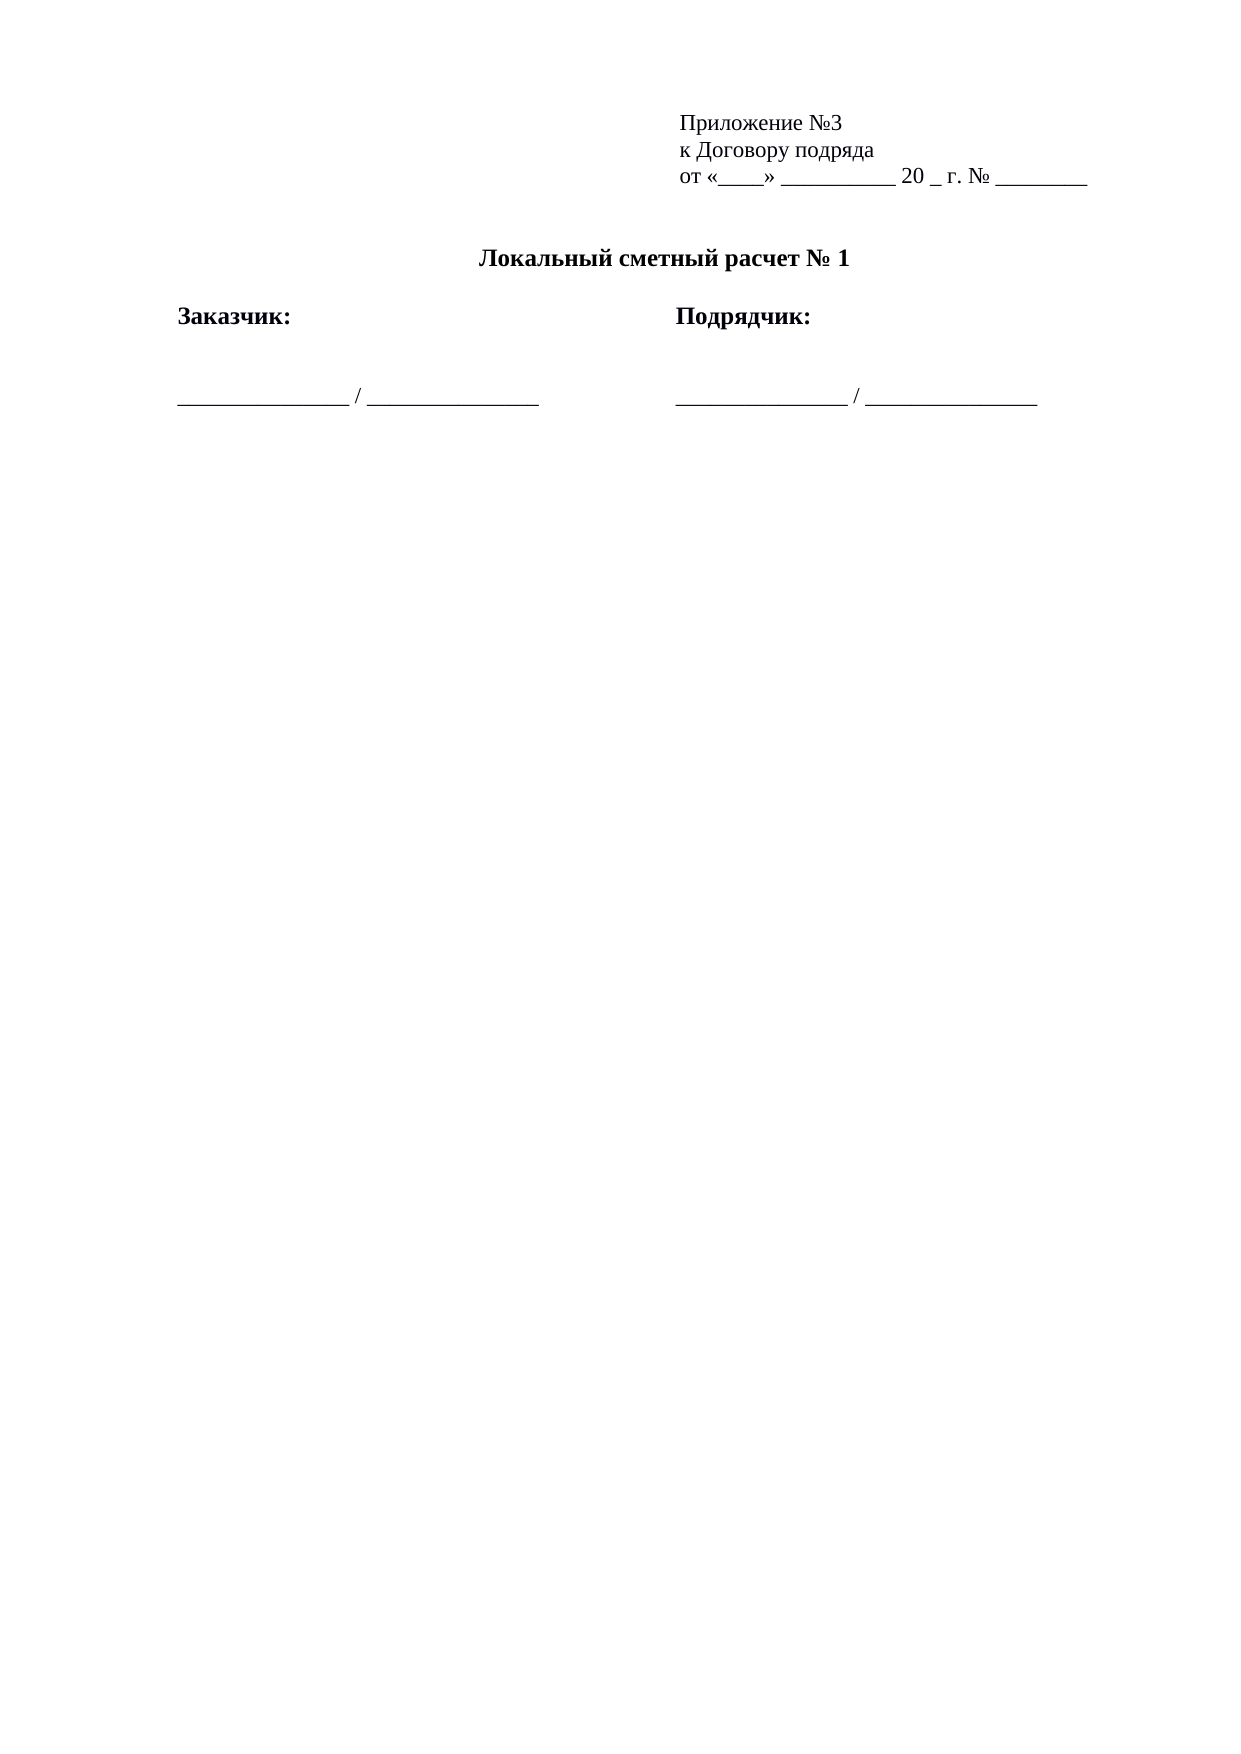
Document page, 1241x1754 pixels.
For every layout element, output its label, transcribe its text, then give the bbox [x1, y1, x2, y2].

text Локальный сметный расчет № 1 [148, 243, 1181, 272]
text к Договору подряда [679, 136, 1181, 162]
text от «____» __________ 20 _ г. № ________ [679, 162, 1181, 188]
table_cell _______________ / _______________ [664, 330, 1163, 435]
text Приложение №3 [679, 109, 1181, 136]
table_header Подрядчик: [664, 301, 1163, 330]
table_cell _______________ / _______________ [166, 330, 664, 435]
table_header Заказчик: [166, 301, 664, 330]
